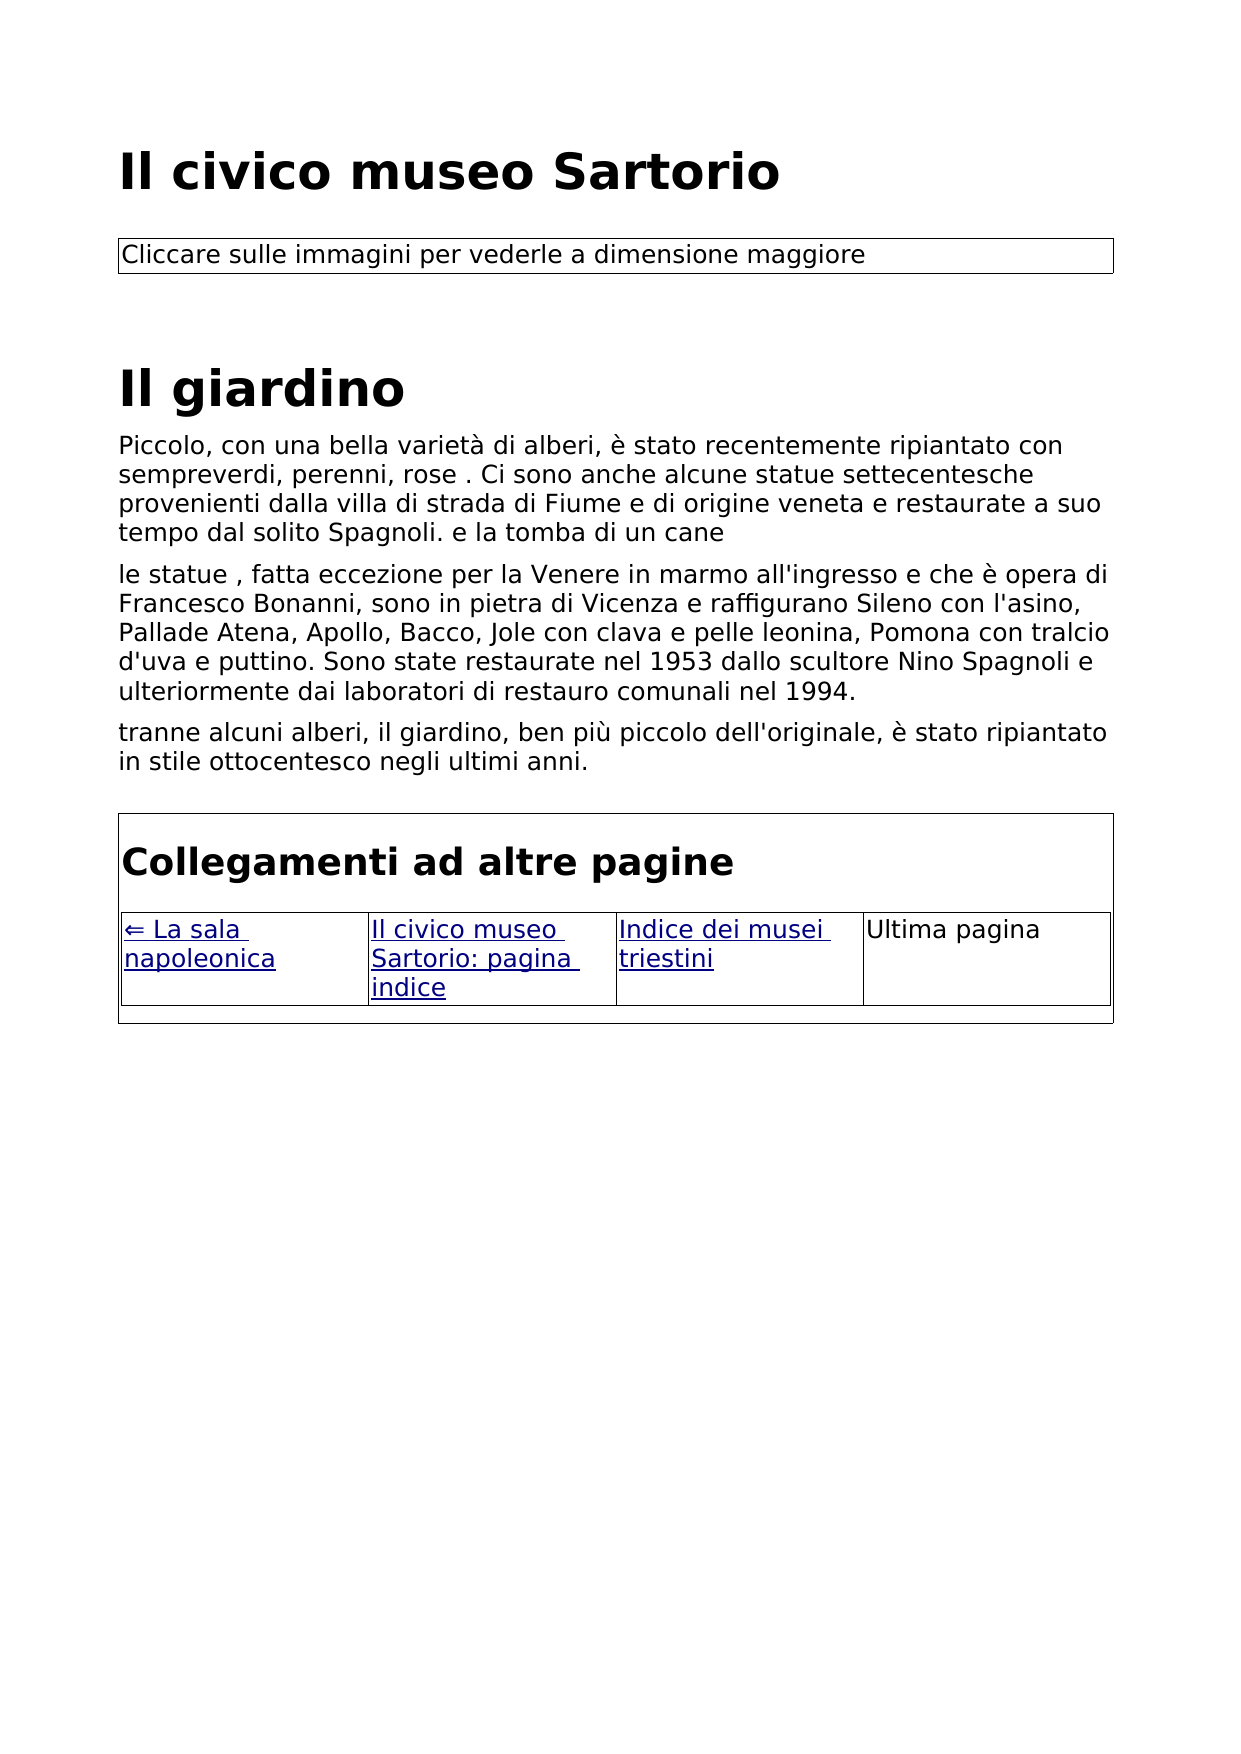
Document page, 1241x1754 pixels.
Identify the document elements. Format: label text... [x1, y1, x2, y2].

table_header Collegamenti ad altre pagine [119, 814, 1113, 1023]
table_header Ultima pagina [864, 913, 1110, 1005]
table_header ⇐ La sala napoleonica [122, 913, 368, 1005]
table_header Cliccare sulle immagini per vederle a dimensione maggiore [119, 239, 1113, 273]
table_header Il civico museo Sartorio: pagina indice [369, 913, 616, 1005]
table_header Indice dei musei triestini [617, 913, 863, 1005]
text tranne alcuni alberi, il giardino, ben più piccolo dell'originale, è stato ripiantato in stile ottocentesco negli ultimi anni. [118, 718, 1122, 777]
subtitle Il giardino [118, 360, 1122, 418]
text le statue , fatta eccezione per la Venere in marmo all'ingresso e che è opera di Francesco Bonanni, sono in pietra di Vicenza e raffigurano Sileno con l'asino, Pallade Atena, Apollo, Bacco, Jole con clava e pelle leonina, Pomona con tralcio d'uva e puttino. Sono state restaurate nel 1953 dallo scultore Nino Spagnoli e ulteriormente dai laboratori di restauro comunali nel 1994. [118, 560, 1122, 706]
subtitle Il civico museo Sartorio [118, 143, 1122, 201]
text Piccolo, con una bella varietà di alberi, è stato recentemente ripiantato con sempreverdi, perenni, rose . Ci sono anche alcune statue settecentesche provenienti dalla villa di strada di Fiume e di origine veneta e restaurate a suo tempo dal solito Spagnoli. e la tomba di un cane [118, 431, 1122, 547]
